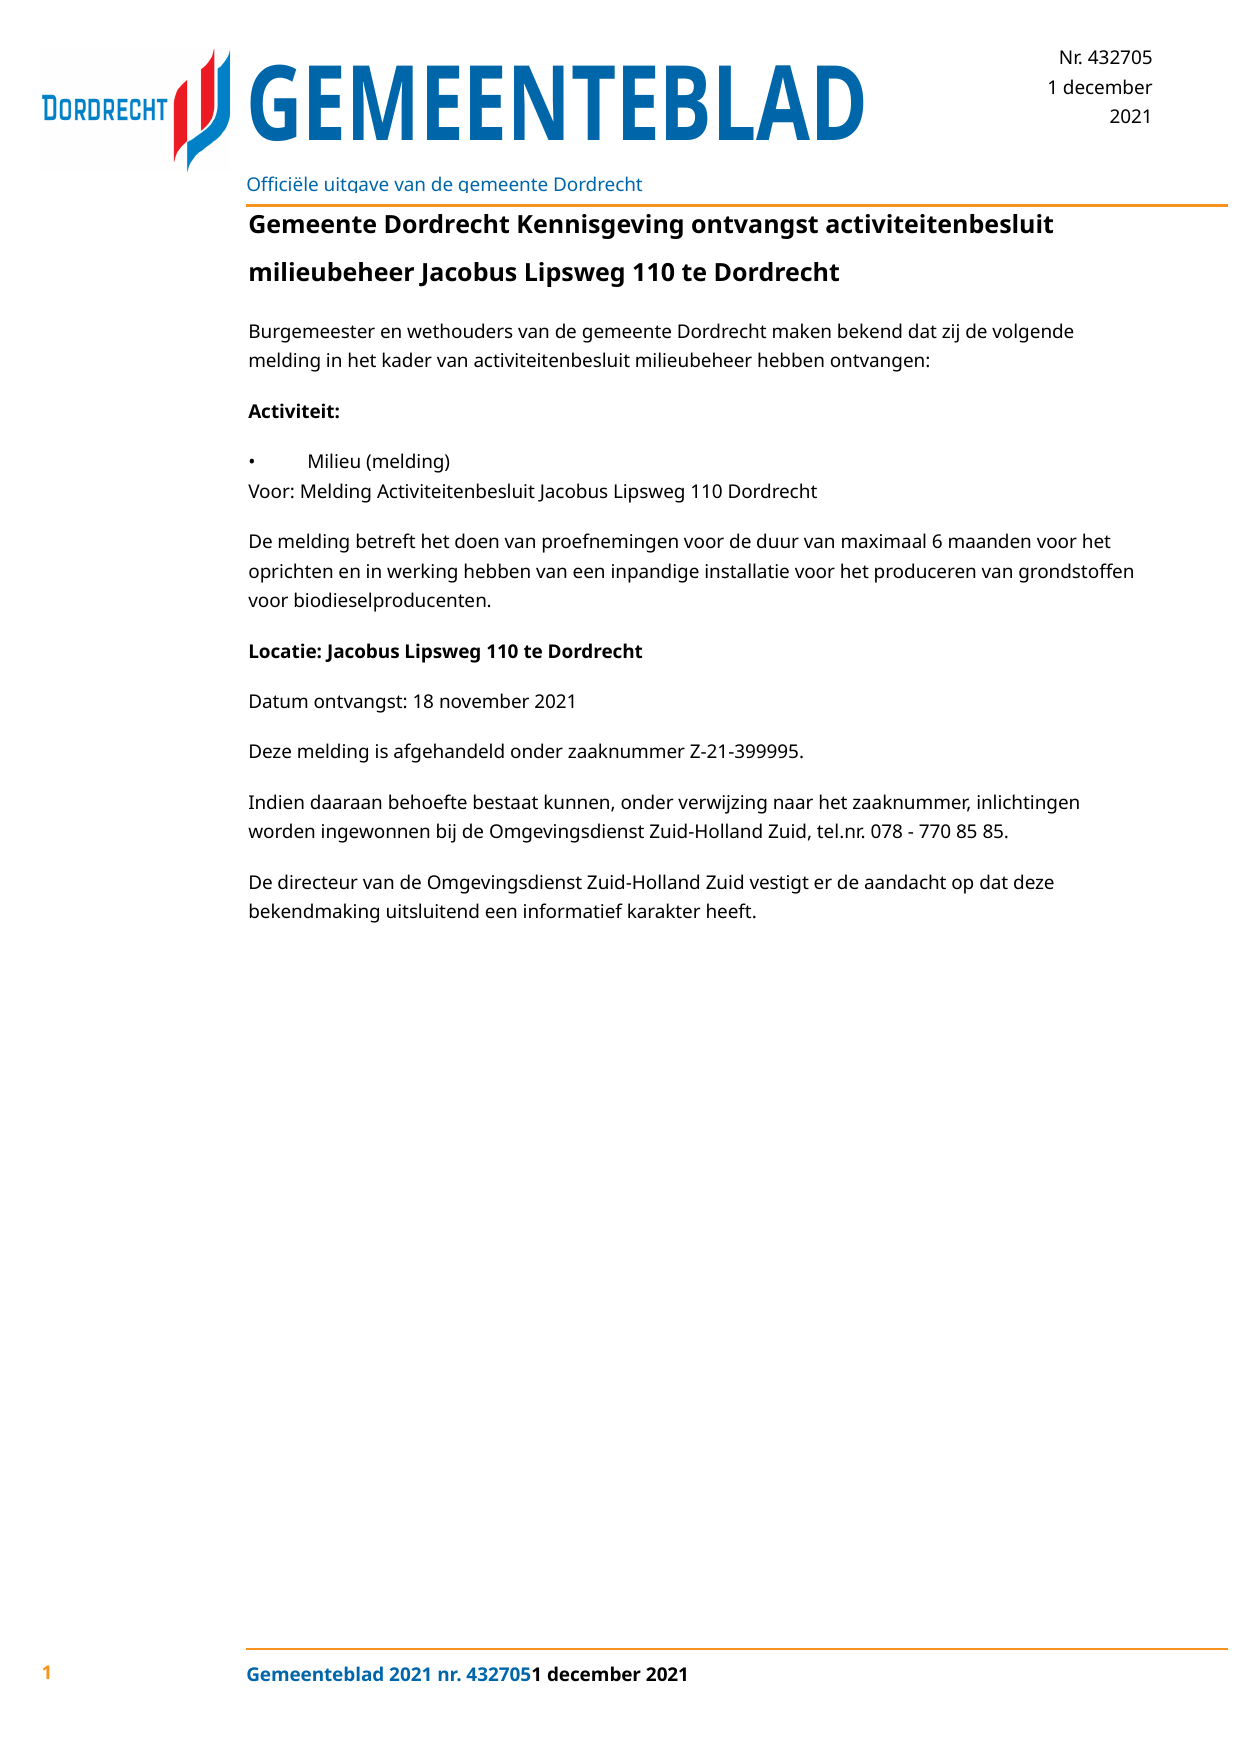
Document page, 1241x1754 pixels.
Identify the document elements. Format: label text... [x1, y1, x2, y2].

text De directeur van de Omgevingsdienst Zuid-Holland Zuid vestigt er de aandacht op dat deze bekendmaking uitsluitend een informatief karakter heeft. [248, 869, 1152, 924]
text Locatie: Jacobus Lipsweg 110 te Dordrecht [248, 638, 1152, 664]
text Voor: Melding Activiteitenbesluit Jacobus Lipsweg 110 Dordrecht [248, 478, 1152, 504]
text Gemeente Dordrecht Kennisgeving ontvangst activiteitenbesluit milieubeheer Jacobus Lipsweg 110 te Dordrecht [248, 207, 1152, 288]
text Burgemeester en wethouders van de gemeente Dordrecht maken bekend dat zij de volgende melding in het kader van activiteitenbesluit milieubeheer hebben ontvangen: [248, 318, 1152, 373]
picture [41, 47, 231, 172]
list Milieu (melding) [248, 448, 1152, 474]
text Datum ontvangst: 18 november 2021 [248, 688, 1152, 714]
text Deze melding is afgehandeld onder zaaknummer Z-21-399995. [248, 739, 1152, 764]
text Indien daaraan behoefte bestaat kunnen, onder verwijzing naar het zaaknummer, inlichtingen worden ingewonnen bij de Omgevingsdienst Zuid-Holland Zuid, tel.nr. 078 - 770 85 85. [248, 789, 1152, 844]
text Activiteit: [248, 398, 1152, 424]
text De melding betreft het doen van proefnemingen voor de duur van maximaal 6 maanden voor het oprichten en in werking hebben van een inpandige installatie voor het produceren van grondstoffen voor biodieselproducenten. [248, 528, 1152, 613]
